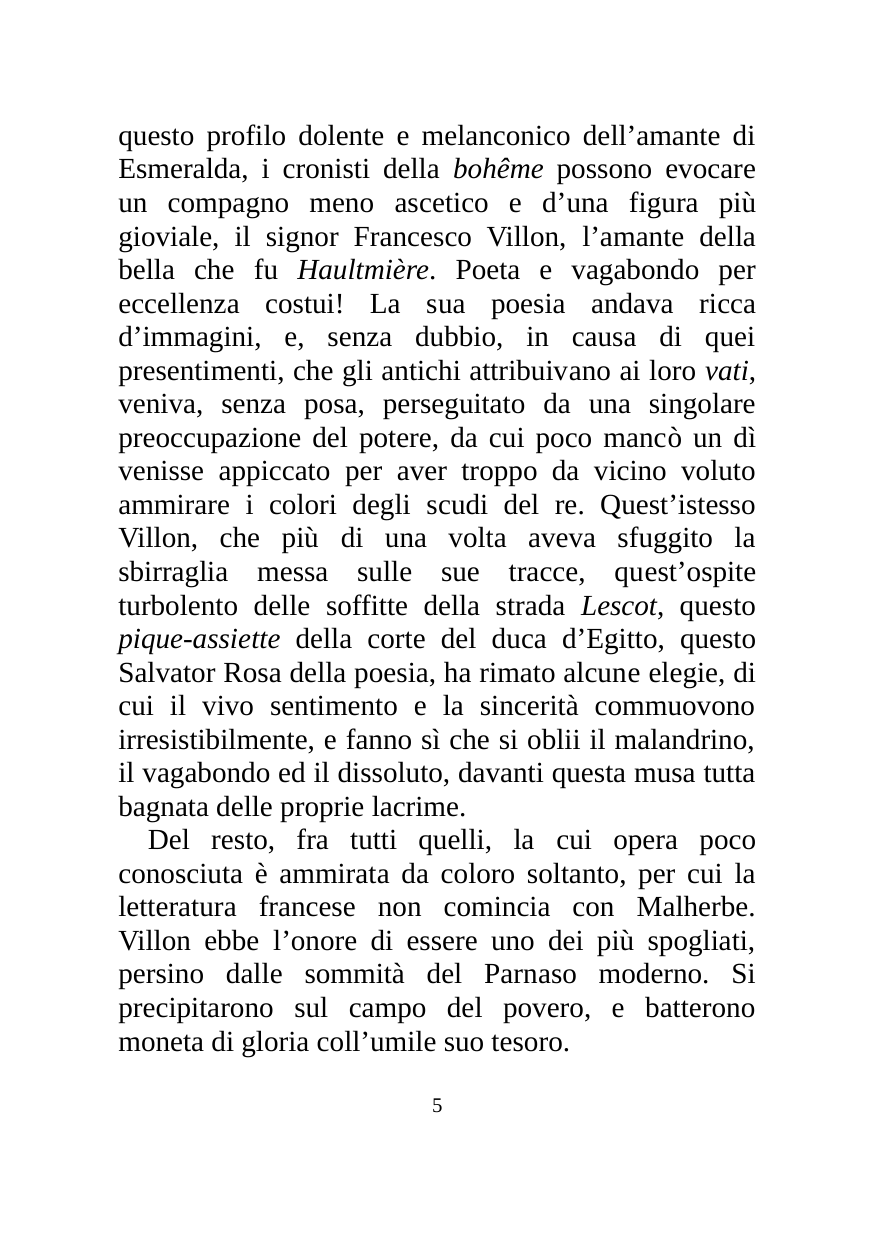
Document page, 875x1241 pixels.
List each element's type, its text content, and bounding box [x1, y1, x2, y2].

text Del resto, fra tutti quelli, la cui opera poco conosciuta è ammirata da coloro soltanto, per cui la letteratura francese non comincia con Malherbe. Villon ebbe l’onore di essere uno dei più spogliati, persino dalle sommità del Parnaso moderno. Si precipitarono sul campo del povero, e batterono moneta di gloria coll’umile suo tesoro. [118, 822, 756, 1057]
text questo profilo dolente e melanconico dell’amante di Esmeralda, i cronisti della bohême possono evocare un compagno meno ascetico e d’una figura più gioviale, il signor Francesco Villon, l’amante della bella che fu Haultmière. Poeta e vagabondo per eccellenza costui! La sua poesia andava ricca d’immagini, e, senza dubbio, in causa di quei presentimenti, che gli antichi attribuivano ai loro vati, veniva, senza posa, perseguitato da una singolare preoccupazione del potere, da cui poco mancò un dì venisse appiccato per aver troppo da vicino voluto ammirare i colori degli scudi del re. Quest’istesso Villon, che più di una volta aveva sfuggito la sbirraglia messa sulle sue tracce, quest’ospite turbolento delle soffitte della strada Lescot, questo pique-assiette della corte del duca d’Egitto, questo Salvator Rosa della poesia, ha rimato alcune elegie, di cui il vivo sentimento e la sincerità commuovono irresistibilmente, e fanno sì che si oblii il malandrino, il vagabondo ed il dissoluto, davanti questa musa tutta bagnata delle proprie lacrime. [118, 118, 756, 822]
